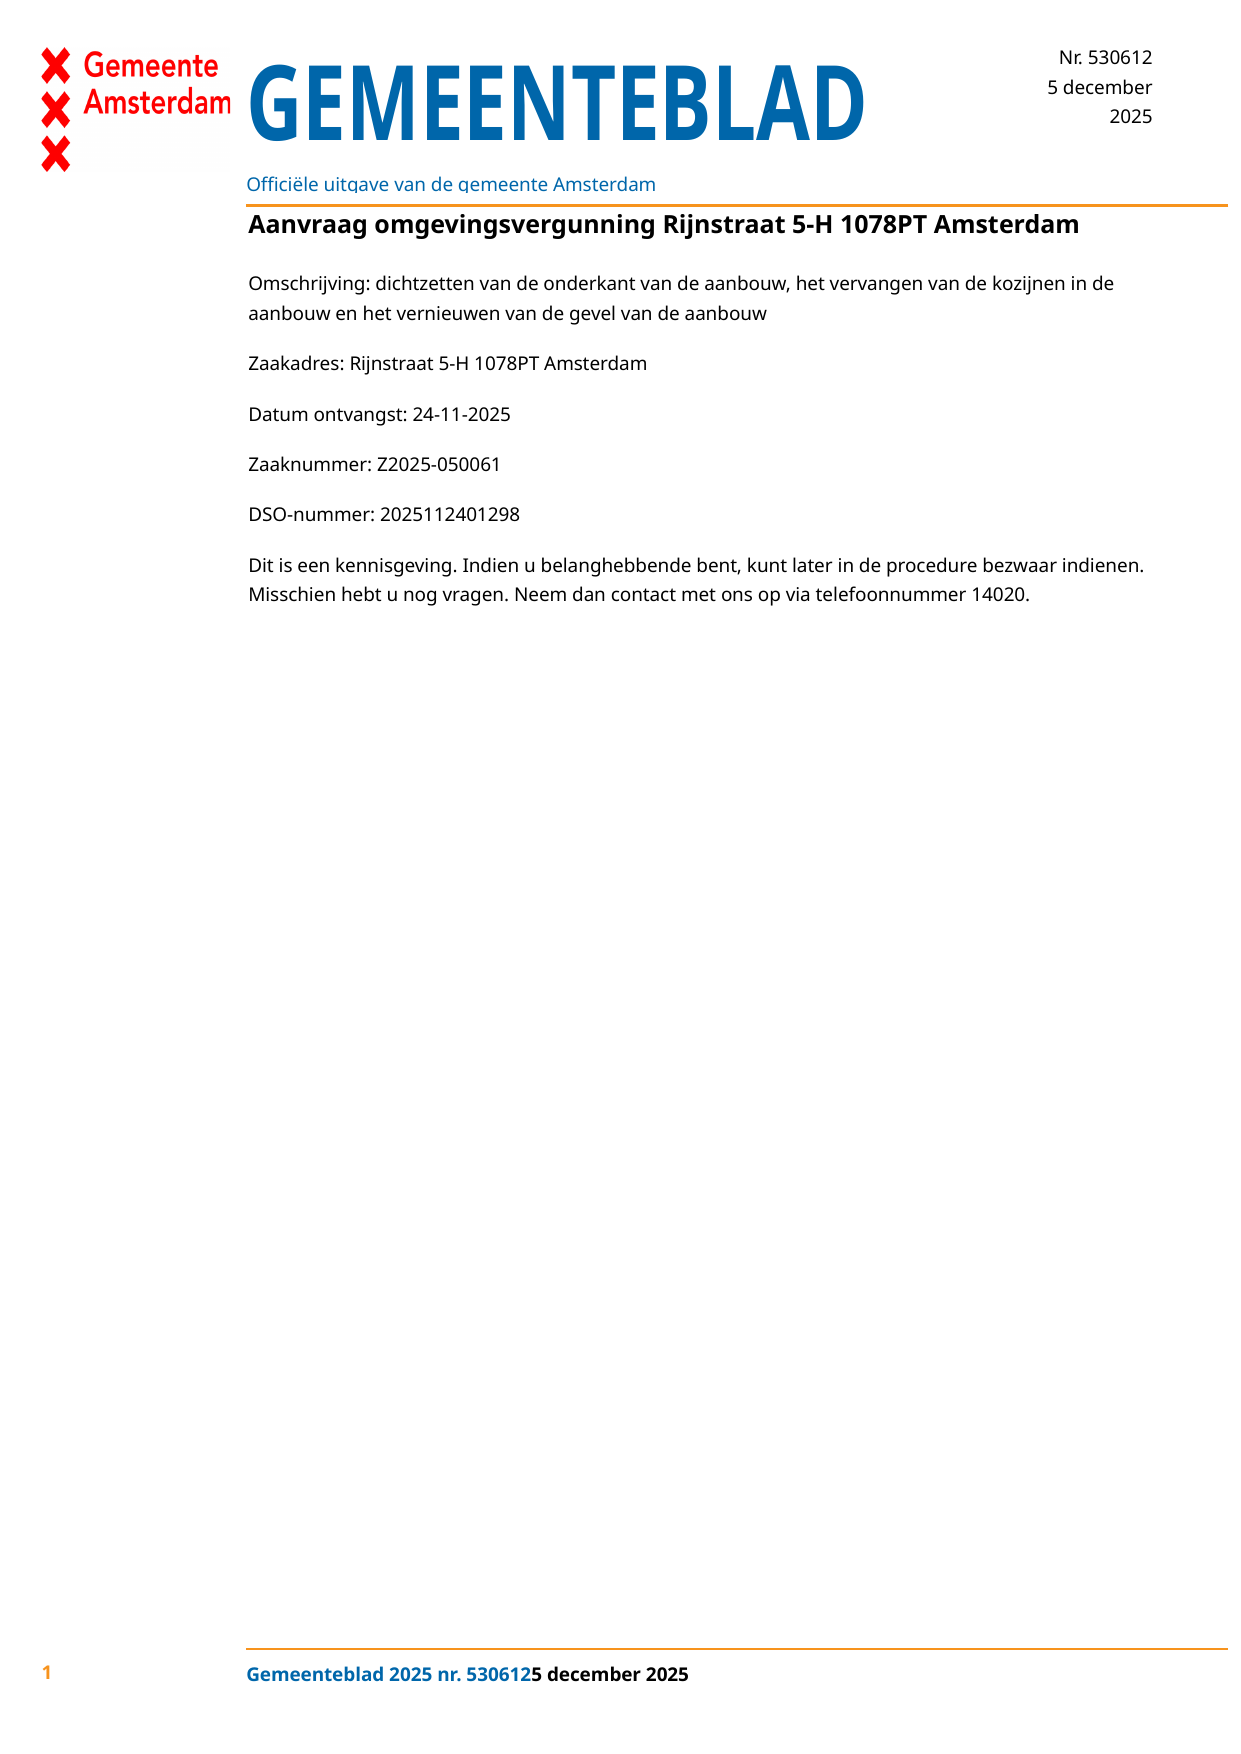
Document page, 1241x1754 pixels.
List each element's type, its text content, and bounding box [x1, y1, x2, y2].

text DSO-nummer: 2025112401298 [248, 502, 1152, 527]
picture [41, 47, 231, 172]
text Aanvraag omgevingsvergunning Rijnstraat 5-H 1078PT Amsterdam [248, 207, 1152, 241]
text Dit is een kennisgeving. Indien u belanghebbende bent, kunt later in de procedure bezwaar indienen. Misschien hebt u nog vragen. Neem dan contact met ons op via telefoonnummer 14020. [248, 552, 1152, 607]
text Omschrijving: dichtzetten van de onderkant van de aanbouw, het vervangen van de kozijnen in de aanbouw en het vernieuwen van de gevel van de aanbouw [248, 270, 1152, 326]
text Zaakadres: Rijnstraat 5-H 1078PT Amsterdam [248, 350, 1152, 376]
text Zaaknummer: Z2025-050061 [248, 451, 1152, 477]
text Datum ontvangst: 24-11-2025 [248, 401, 1152, 426]
